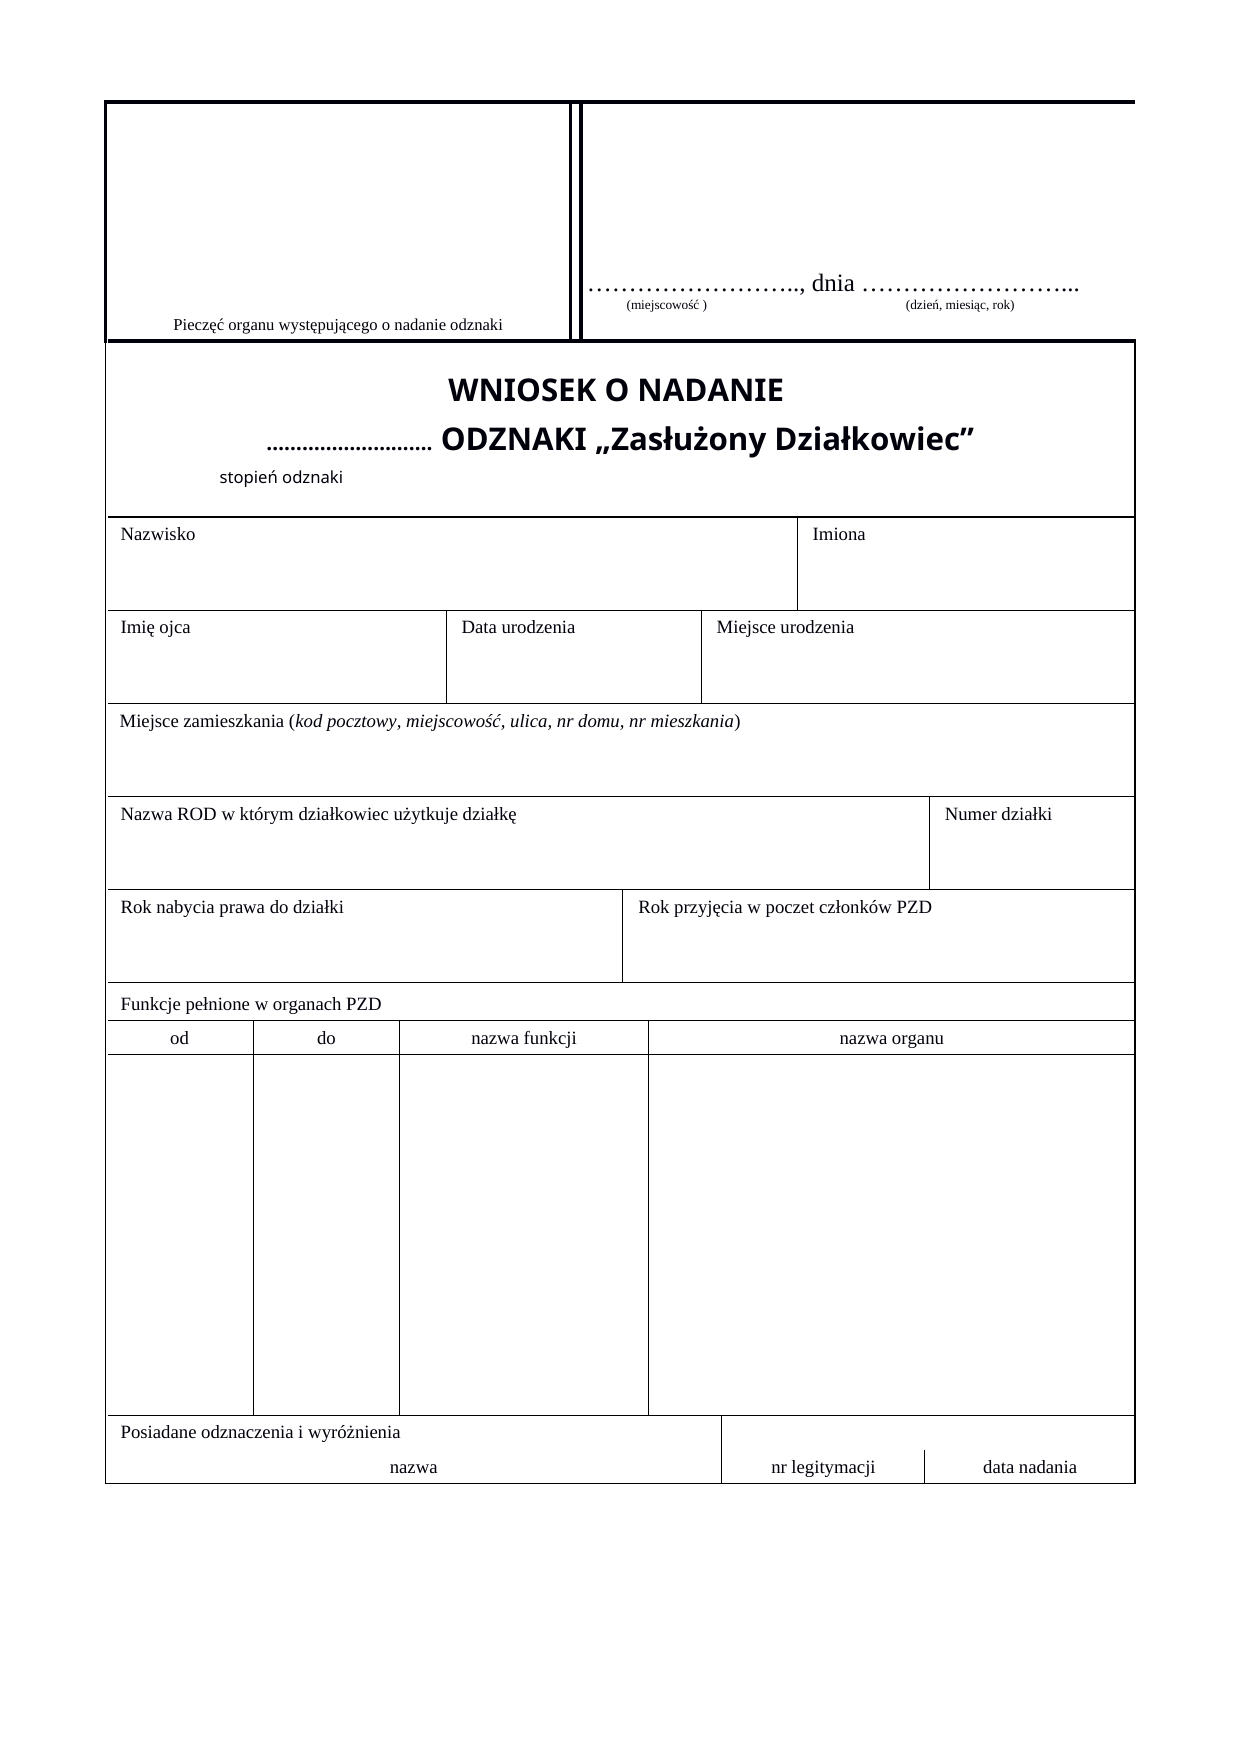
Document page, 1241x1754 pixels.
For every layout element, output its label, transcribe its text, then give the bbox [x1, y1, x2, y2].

table_cell [106, 923, 622, 982]
table_cell data nadania [925, 1450, 1134, 1483]
table_cell [649, 1055, 1134, 1414]
table_cell [400, 1055, 648, 1414]
table_cell [798, 551, 1134, 609]
table_cell [722, 1416, 1134, 1450]
table_cell Numer działki [930, 797, 1134, 830]
table_header …………………….., dnia ……………………... (miejscowość ) (dzień, miesiąc, rok) [583, 104, 1135, 339]
table_cell Nazwa ROD w którym działkowiec użytkuje działkę [106, 796, 929, 830]
table_cell Miejsce urodzenia [702, 611, 1134, 644]
table_cell do [254, 1021, 399, 1054]
table_cell [106, 644, 446, 703]
table_cell [106, 737, 1134, 796]
table_cell nr legitymacji [722, 1450, 924, 1483]
table_cell [106, 830, 929, 889]
table_cell nazwa organu [649, 1021, 1134, 1054]
table_cell [702, 644, 1134, 703]
table_cell WNIOSEK O NADANIE ………………………. ODZNAKI „Zasłużony Działkowiec” stopień odznaki [106, 340, 1134, 516]
table_cell Rok nabycia prawa do działki [106, 889, 622, 923]
table_cell Posiadane odznaczenia i wyróżnienia [106, 1415, 721, 1450]
table_cell [106, 1054, 253, 1414]
table_cell od [106, 1020, 253, 1054]
table_header Pieczęć organu występującego o nadanie odznaki [107, 104, 569, 339]
table_cell Rok przyjęcia w poczet członków PZD [623, 890, 1134, 923]
table_cell [623, 923, 1134, 982]
table_cell Nazwisko [106, 516, 797, 551]
table_cell Imię ojca [106, 610, 446, 644]
table_cell [254, 1055, 399, 1414]
table_cell nazwa funkcji [400, 1021, 648, 1054]
table_cell [930, 830, 1134, 889]
table_header [572, 104, 579, 339]
table_cell [447, 644, 701, 703]
table_cell nazwa [106, 1450, 721, 1483]
table_cell Imiona [798, 518, 1134, 551]
table_cell [106, 551, 797, 609]
table_cell Data urodzenia [447, 611, 701, 644]
table_cell Miejsce zamieszkania (kod pocztowy, miejscowość, ulica, nr domu, nr mieszkania) [106, 703, 1134, 737]
table_cell Funkcje pełnione w organach PZD [106, 982, 1134, 1020]
